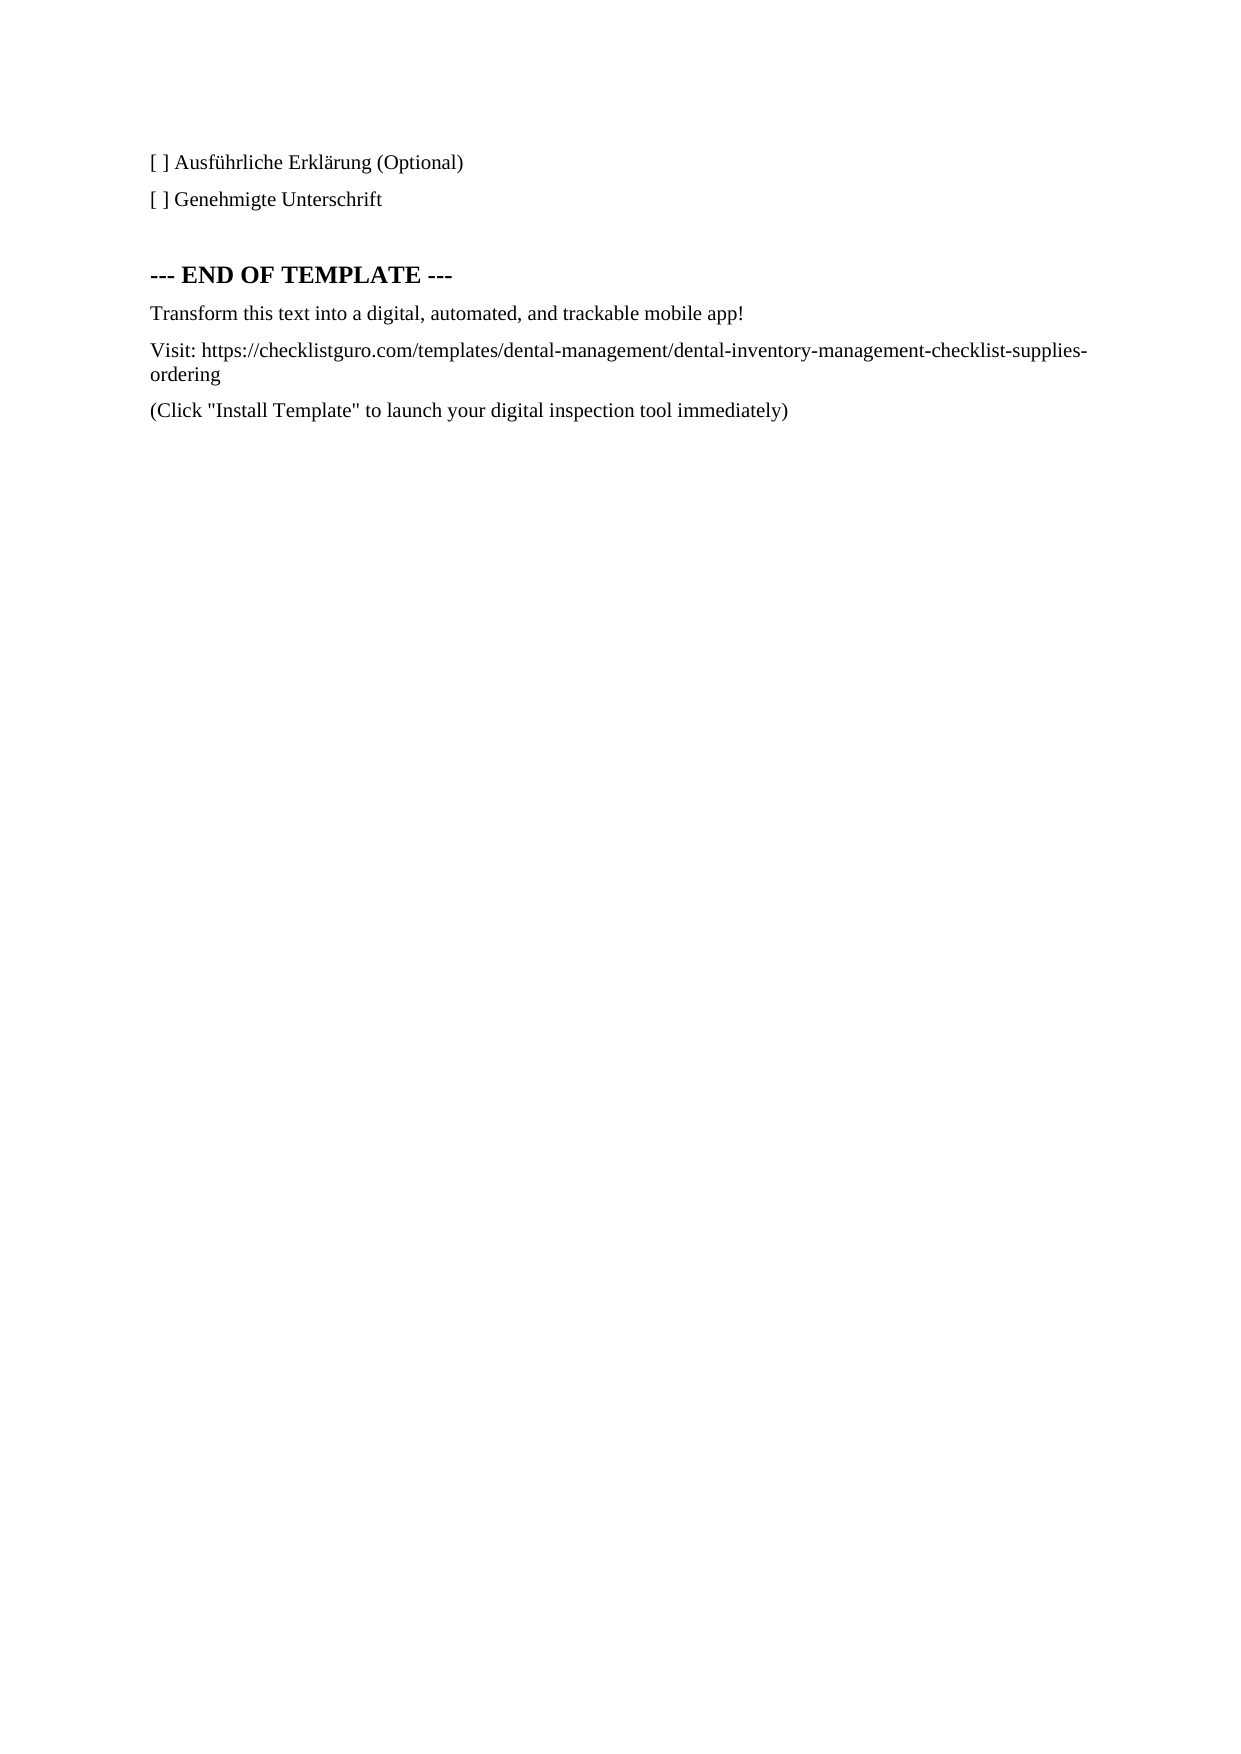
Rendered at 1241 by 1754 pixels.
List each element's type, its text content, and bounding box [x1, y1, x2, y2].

text --- END OF TEMPLATE --- [150, 260, 1090, 288]
text Transform this text into a digital, automated, and trackable mobile app! [150, 301, 1090, 325]
text Visit: https://checklistguro.com/templates/dental-management/dental-inventory-management-checklist-supplies-ordering [150, 337, 1090, 386]
text [ ] Ausführliche Erklärung (Optional) [150, 150, 1090, 174]
text (Click "Install Template" to launch your digital inspection tool immediately) [150, 398, 1090, 422]
text [ ] Genehmigte Unterschrift [150, 187, 1090, 211]
